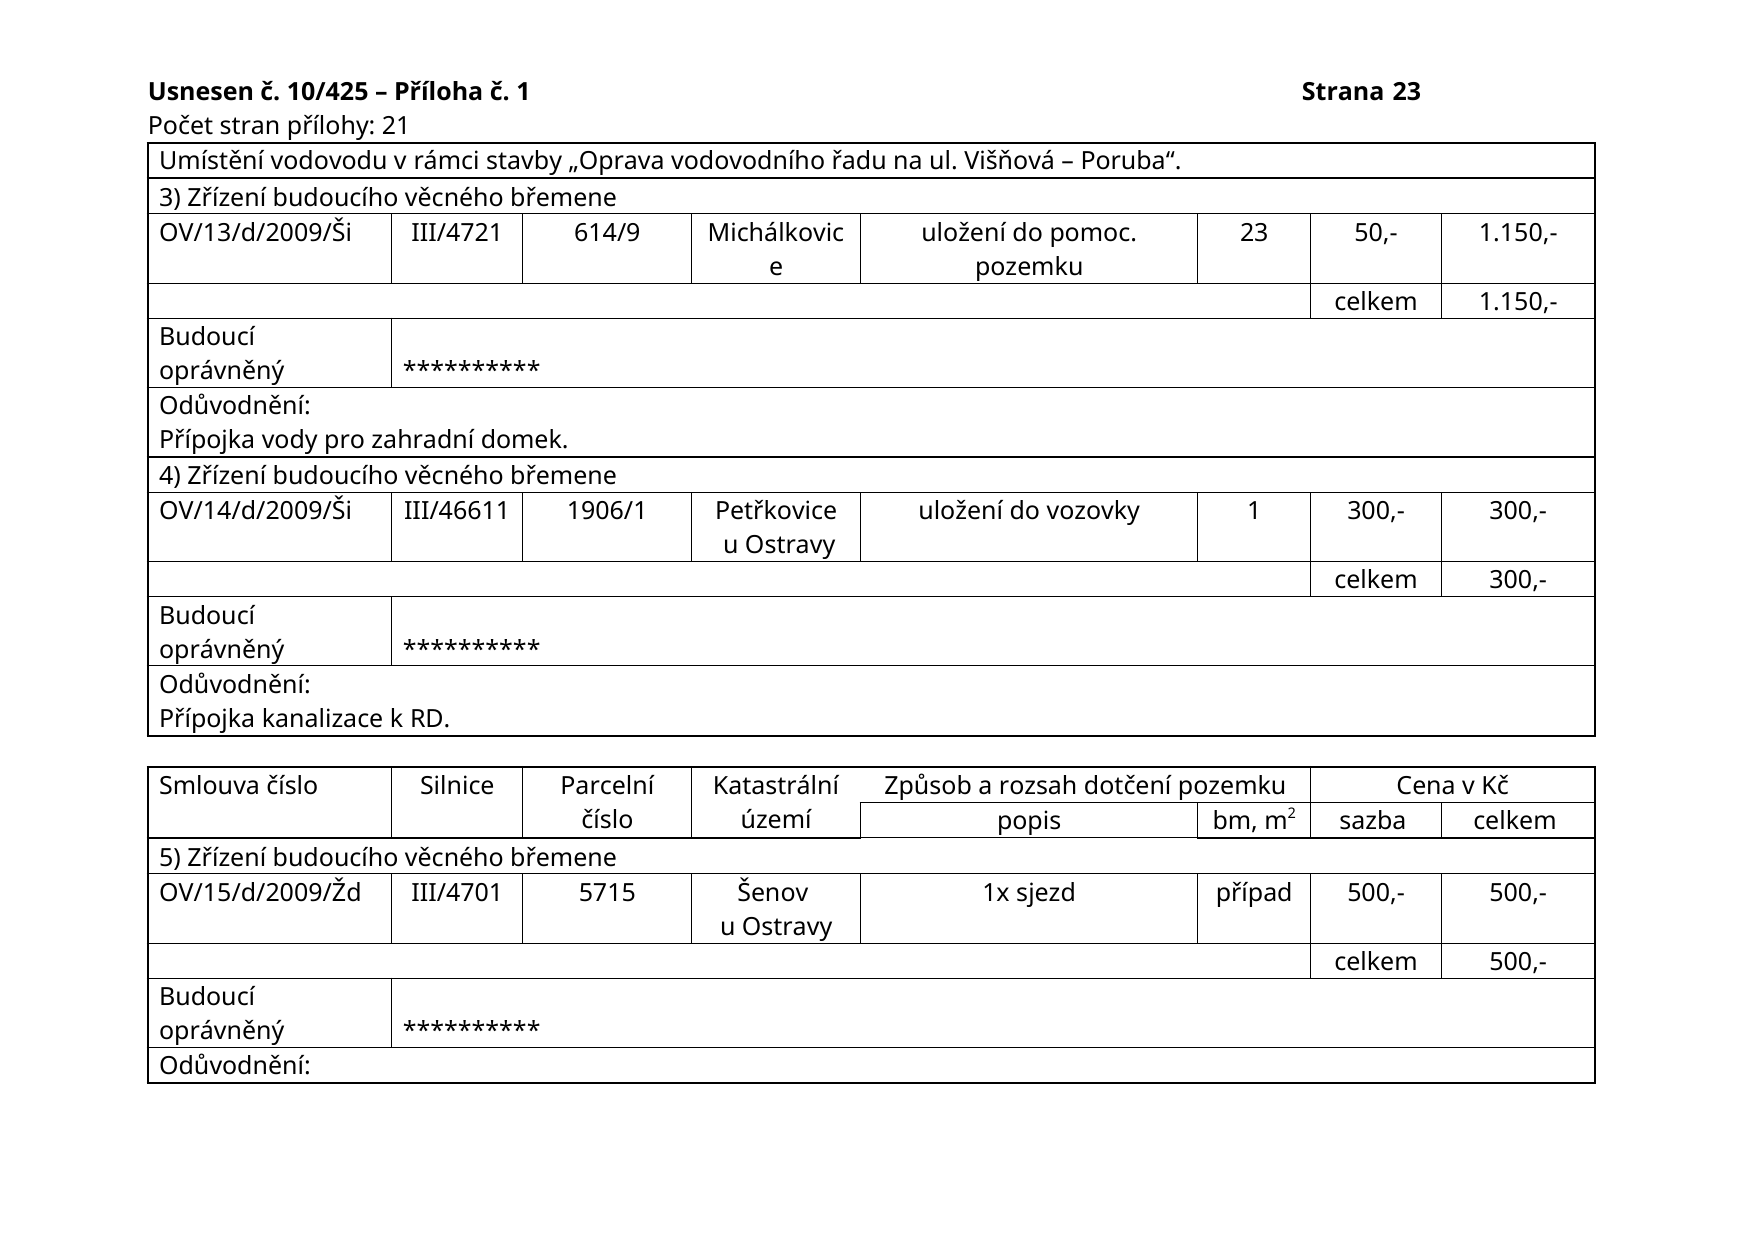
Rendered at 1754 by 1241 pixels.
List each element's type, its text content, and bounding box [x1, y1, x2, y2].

table_cell celkem [1311, 944, 1441, 977]
table_cell celkem [1442, 803, 1594, 837]
table_cell 614/9 [523, 214, 691, 282]
table_cell Šenov u Ostravy [692, 874, 860, 942]
table_cell 1 [1198, 493, 1310, 561]
table_cell Budoucí oprávněný [149, 597, 391, 665]
table_cell 1x sjezd [861, 874, 1197, 942]
table_header Smlouva číslo [149, 768, 391, 837]
table_cell 300,- [1442, 562, 1594, 596]
table_cell 1906/1 [523, 493, 691, 561]
table_cell 3) Zřízení budoucího věcného břemene [149, 179, 1594, 213]
table_cell 300,- [1442, 493, 1594, 561]
table_cell Michálkovice [692, 214, 860, 282]
table_cell případ [1198, 874, 1310, 942]
table_cell uložení do pomoc. pozemku [861, 214, 1197, 282]
table_cell Odůvodnění: [149, 1048, 1594, 1082]
table_cell 1.150,- [1442, 284, 1594, 317]
table_cell ********** [392, 979, 1594, 1047]
table_cell Budoucí oprávněný [149, 319, 391, 387]
table_cell 500,- [1311, 874, 1441, 942]
table_cell celkem [1311, 284, 1441, 317]
table_cell [149, 944, 1310, 977]
table_cell 500,- [1442, 944, 1594, 977]
table_header Způsob a rozsah dotčení pozemku [860, 768, 1310, 802]
table_cell bm, m2 [1198, 803, 1310, 837]
table_cell popis [861, 803, 1197, 837]
table_cell III/46611 [392, 493, 522, 561]
table_header Parcelní číslo [523, 768, 691, 837]
table_cell Odůvodnění: Přípojka kanalizace k RD. [149, 666, 1594, 734]
table_cell 5) Zřízení budoucího věcného břemene [149, 838, 1594, 873]
table_cell OV/15/d/2009/Žd [149, 874, 391, 942]
table_cell 50,- [1311, 214, 1441, 282]
table_cell OV/14/d/2009/Ši [149, 493, 391, 561]
table_cell 300,- [1311, 493, 1441, 561]
table_cell Petřkovice u Ostravy [692, 493, 860, 561]
table_cell III/4721 [392, 214, 522, 282]
table_cell [149, 562, 1310, 596]
table_cell [149, 284, 1310, 317]
table_cell Budoucí oprávněný [149, 979, 391, 1047]
table_cell Odůvodnění: Přípojka vody pro zahradní domek. [149, 388, 1594, 456]
table_cell sazba [1311, 803, 1441, 837]
table_cell 5715 [523, 874, 691, 942]
table_cell III/4701 [392, 874, 522, 942]
table_cell uložení do vozovky [861, 493, 1197, 561]
table_cell celkem [1311, 562, 1441, 596]
table_cell OV/13/d/2009/Ši [149, 214, 391, 282]
table_cell 500,- [1442, 874, 1594, 942]
table_cell ********** [392, 597, 1594, 665]
table_header Cena v Kč [1311, 768, 1594, 802]
table_cell Umístění vodovodu v rámci stavby „Oprava vodovodního řadu na ul. Višňová – Poruba“. [149, 144, 1594, 177]
table_cell 1.150,- [1442, 214, 1594, 282]
table_header Silnice [392, 768, 522, 837]
table_cell ********** [392, 319, 1594, 387]
table_header Katastrální území [692, 768, 860, 837]
table_cell 23 [1198, 214, 1310, 282]
table_cell 4) Zřízení budoucího věcného břemene [149, 458, 1594, 492]
